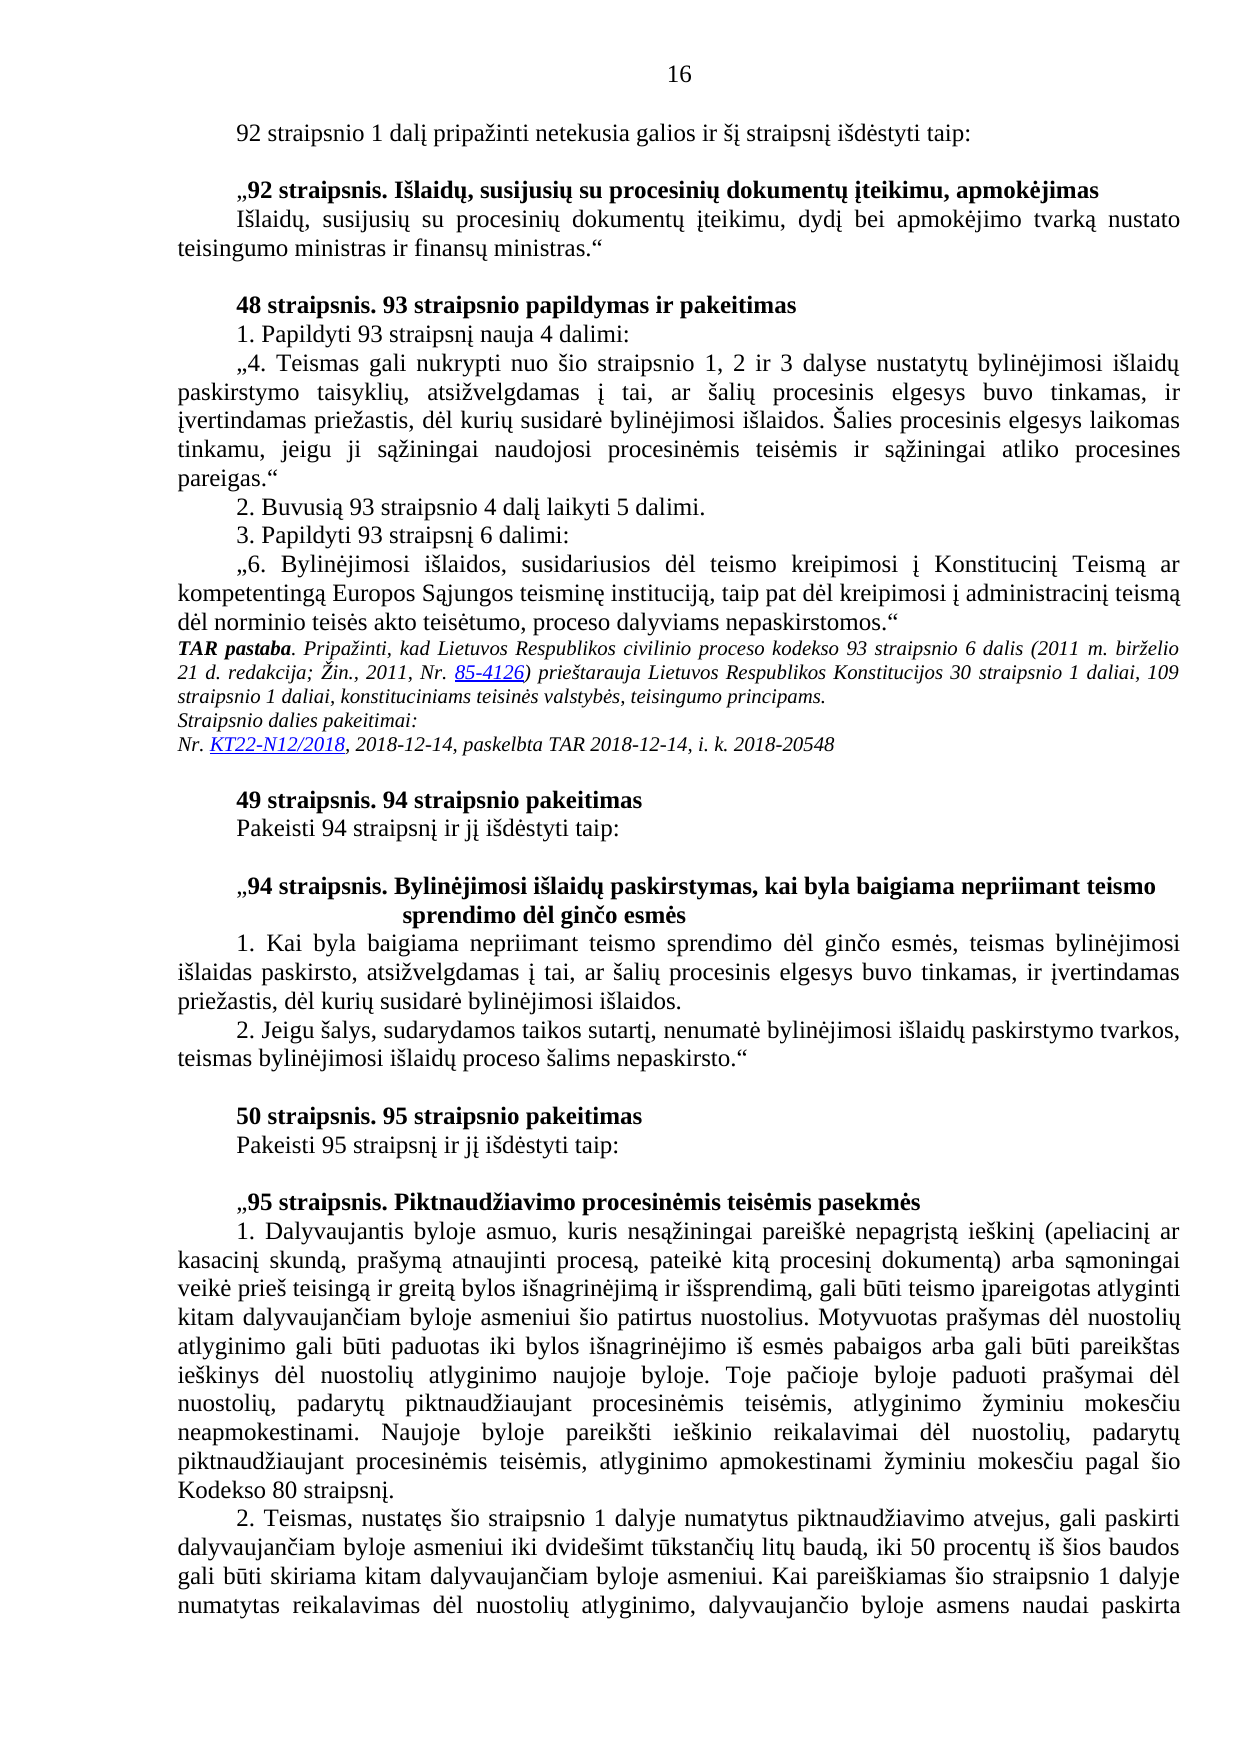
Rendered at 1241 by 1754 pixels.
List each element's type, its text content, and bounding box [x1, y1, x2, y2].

text Pakeisti 95 straipsnį ir jį išdėstyti taip: [177, 1130, 1181, 1158]
text 2. Teismas, nustatęs šio straipsnio 1 dalyje numatytus piktnaudžiavimo atvejus, gali paskirti dalyvaujančiam byloje asmeniui iki dvidešimt tūkstančių litų baudą, iki 50 procentų iš šios baudos gali būti skiriama kitam dalyvaujančiam byloje asmeniui. Kai pareiškiamas šio straipsnio 1 dalyje numatytas reikalavimas dėl nuostolių atlyginimo, dalyvaujančio byloje asmens naudai paskirta [177, 1503, 1181, 1618]
text 2. Buvusią 93 straipsnio 4 dalį laikyti 5 dalimi. [177, 492, 1181, 521]
text 92 straipsnio 1 dalį pripažinti netekusia galios ir šį straipsnį išdėstyti taip: [177, 118, 1181, 147]
text „6. Bylinėjimosi išlaidos, susidariusios dėl teismo kreipimosi į Konstitucinį Teismą ar kompetentingą Europos Sąjungos teisminę instituciją, taip pat dėl kreipimosi į administracinį teismą dėl norminio teisės akto teisėtumo, proceso dalyviams nepaskirstomos.“ [177, 549, 1181, 636]
text Nr. KT22-N12/2018, 2018-12-14, paskelbta TAR 2018-12-14, i. k. 2018-20548 [177, 732, 1181, 756]
text 1. Papildyti 93 straipsnį nauja 4 dalimi: [177, 319, 1181, 348]
text 49 straipsnis. 94 straipsnio pakeitimas [177, 785, 1181, 813]
text Išlaidų, susijusių su procesinių dokumentų įteikimu, dydį bei apmokėjimo tvarką nustato teisingumo ministras ir finansų ministras.“ [177, 204, 1181, 262]
text „92 straipsnis. Išlaidų, susijusių su procesinių dokumentų įteikimu, apmokėjimas [236, 176, 1181, 204]
text 3. Papildyti 93 straipsnį 6 dalimi: [177, 521, 1181, 549]
text 48 straipsnis. 93 straipsnio papildymas ir pakeitimas [177, 291, 1181, 319]
text 50 straipsnis. 95 straipsnio pakeitimas [177, 1101, 1181, 1130]
text Straipsnio dalies pakeitimai: [177, 708, 1181, 732]
text 1. Kai byla baigiama nepriimant teismo sprendimo dėl ginčo esmės, teismas bylinėjimosi išlaidas paskirsto, atsižvelgdamas į tai, ar šalių procesinis elgesys buvo tinkamas, ir įvertindamas priežastis, dėl kurių susidarė bylinėjimosi išlaidos. [177, 928, 1181, 1015]
text TAR pastaba. Pripažinti, kad Lietuvos Respublikos civilinio proceso kodekso 93 straipsnio 6 dalis (2011 m. birželio 21 d. redakcija; Žin., 2011, Nr. 85-4126) prieštarauja Lietuvos Respublikos Konstitucijos 30 straipsnio 1 daliai, 109 straipsnio 1 daliai, konstituciniams teisinės valstybės, teisingumo principams. [177, 636, 1181, 708]
text 1. Dalyvaujantis byloje asmuo, kuris nesąžiningai pareiškė nepagrįstą ieškinį (apeliacinį ar kasacinį skundą, prašymą atnaujinti procesą, pateikė kitą procesinį dokumentą) arba sąmoningai veikė prieš teisingą ir greitą bylos išnagrinėjimą ir išsprendimą, gali būti teismo įpareigotas atlyginti kitam dalyvaujančiam byloje asmeniui šio patirtus nuostolius. Motyvuotas prašymas dėl nuostolių atlyginimo gali būti paduotas iki bylos išnagrinėjimo iš esmės pabaigos arba gali būti pareikštas ieškinys dėl nuostolių atlyginimo naujoje byloje. Toje pačioje byloje paduoti prašymai dėl nuostolių, padarytų piktnaudžiaujant procesinėmis teisėmis, atlyginimo žyminiu mokesčiu neapmokestinami. Naujoje byloje pareikšti ieškinio reikalavimai dėl nuostolių, padarytų piktnaudžiaujant procesinėmis teisėmis, atlyginimo apmokestinami žyminiu mokesčiu pagal šio Kodekso 80 straipsnį. [177, 1216, 1181, 1503]
text „4. Teismas gali nukrypti nuo šio straipsnio 1, 2 ir 3 dalyse nustatytų bylinėjimosi išlaidų paskirstymo taisyklių, atsižvelgdamas į tai, ar šalių procesinis elgesys buvo tinkamas, ir įvertindamas priežastis, dėl kurių susidarė bylinėjimosi išlaidos. Šalies procesinis elgesys laikomas tinkamu, jeigu ji sąžiningai naudojosi procesinėmis teisėmis ir sąžiningai atliko procesines pareigas.“ [177, 348, 1181, 492]
text „95 straipsnis. Piktnaudžiavimo procesinėmis teisėmis pasekmės [236, 1187, 1181, 1216]
text „94 straipsnis. Bylinėjimosi išlaidų paskirstymas, kai byla baigiama nepriimant teismo sprendimo dėl ginčo esmės [236, 871, 1181, 928]
text Pakeisti 94 straipsnį ir jį išdėstyti taip: [177, 813, 1181, 842]
text 2. Jeigu šalys, sudarydamos taikos sutartį, nenumatė bylinėjimosi išlaidų paskirstymo tvarkos, teismas bylinėjimosi išlaidų proceso šalims nepaskirsto.“ [177, 1015, 1181, 1072]
